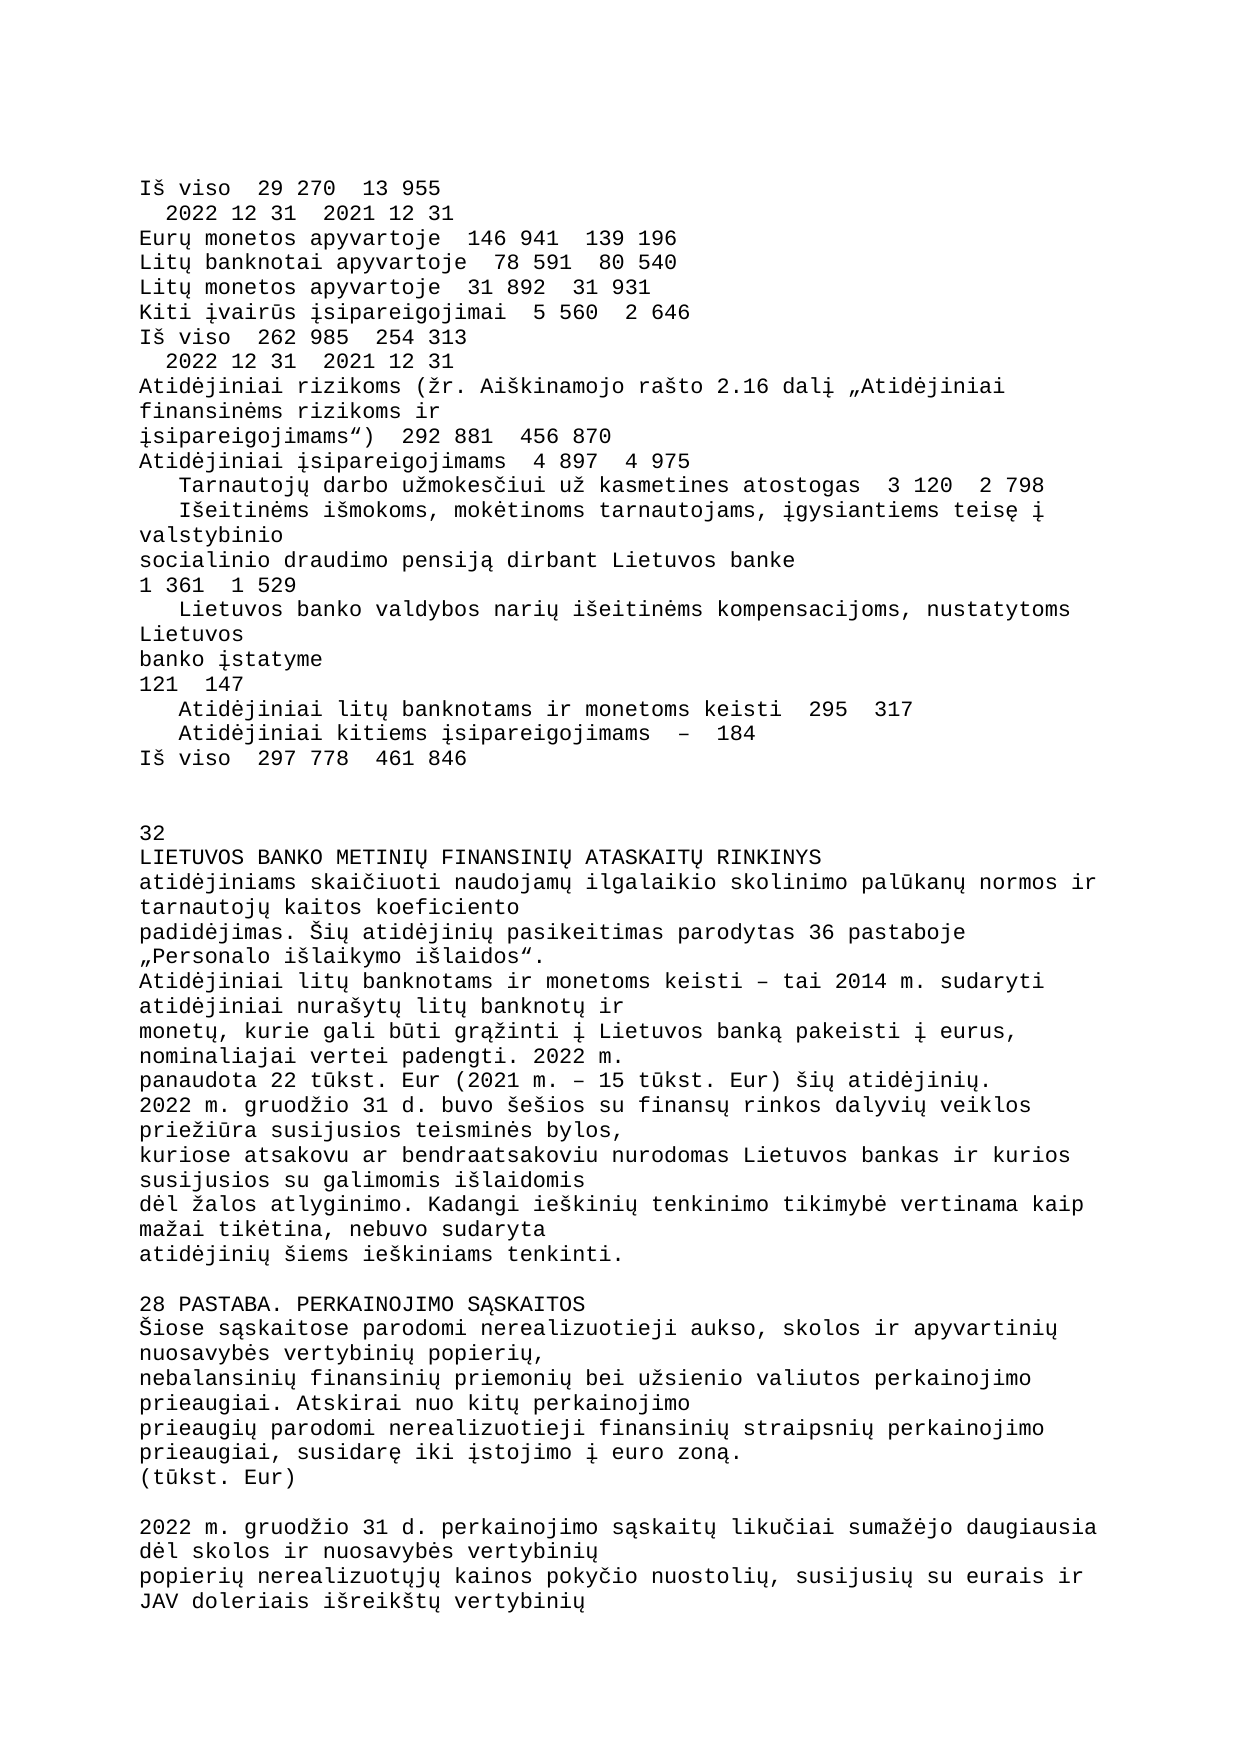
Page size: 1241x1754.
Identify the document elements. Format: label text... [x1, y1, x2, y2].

text 28 PASTABA. PERKAINOJIMO SĄSKAITOS [139, 1293, 1101, 1318]
text Iš viso 29 270 13 955 [139, 177, 1101, 202]
text banko įstatyme [139, 648, 1101, 673]
text Atidėjiniai litų banknotams ir monetoms keisti – tai 2014 m. sudaryti atidėjiniai nurašytų litų banknotų ir [139, 971, 1101, 1020]
text LIETUVOS BANKO METINIŲ FINANSINIŲ ATASKAITŲ RINKINYS [139, 847, 1101, 871]
text Atidėjiniai įsipareigojimams 4 897 4 975 [139, 450, 1101, 475]
text monetų, kurie gali būti grąžinti į Lietuvos banką pakeisti į eurus, nominaliajai vertei padengti. 2022 m. [139, 1020, 1101, 1070]
text Atidėjiniai kitiems įsipareigojimams – 184 [139, 723, 1101, 747]
text Atidėjiniai litų banknotams ir monetoms keisti 295 317 [139, 698, 1101, 723]
text prieaugių parodomi nerealizuotieji finansinių straipsnių perkainojimo prieaugiai, susidarę iki įstojimo į euro zoną. [139, 1417, 1101, 1466]
text 2022 m. gruodžio 31 d. perkainojimo sąskaitų likučiai sumažėjo daugiausia dėl skolos ir nuosavybės vertybinių [139, 1516, 1101, 1566]
text Kiti įvairūs įsipareigojimai 5 560 2 646 [139, 301, 1101, 326]
text popierių nerealizuotųjų kainos pokyčio nuostolių, susijusių su eurais ir JAV doleriais išreikštų vertybinių [139, 1566, 1101, 1615]
text Atidėjiniai rizikoms (žr. Aiškinamojo rašto 2.16 dalį „Atidėjiniai finansinėms rizikoms ir [139, 376, 1101, 425]
text socialinio draudimo pensiją dirbant Lietuvos banke [139, 549, 1101, 574]
text 121 147 [139, 673, 1101, 698]
text panaudota 22 tūkst. Eur (2021 m. – 15 tūkst. Eur) šių atidėjinių. [139, 1070, 1101, 1094]
text atidėjinių šiems ieškiniams tenkinti. [139, 1243, 1101, 1268]
text nebalansinių finansinių priemonių bei užsienio valiutos perkainojimo prieaugiai. Atskirai nuo kitų perkainojimo [139, 1367, 1101, 1417]
text 2022 12 31 2021 12 31 [139, 351, 1101, 376]
text Lietuvos banko valdybos narių išeitinėms kompensacijoms, nustatytoms Lietuvos [139, 599, 1101, 648]
text Litų monetos apyvartoje 31 892 31 931 [139, 276, 1101, 301]
text Litų banknotai apyvartoje 78 591 80 540 [139, 252, 1101, 276]
text Tarnautojų darbo užmokesčiui už kasmetines atostogas 3 120 2 798 [139, 475, 1101, 499]
text 32 [139, 822, 1101, 847]
text (tūkst. Eur) [139, 1466, 1101, 1491]
text Išeitinėms išmokoms, mokėtinoms tarnautojams, įgysiantiems teisę į valstybinio [139, 499, 1101, 549]
text atidėjiniams skaičiuoti naudojamų ilgalaikio skolinimo palūkanų normos ir tarnautojų kaitos koeficiento [139, 871, 1101, 921]
text 2022 12 31 2021 12 31 [139, 202, 1101, 227]
text padidėjimas. Šių atidėjinių pasikeitimas parodytas 36 pastaboje „Personalo išlaikymo išlaidos“. [139, 921, 1101, 971]
text kuriose atsakovu ar bendraatsakoviu nurodomas Lietuvos bankas ir kurios susijusios su galimomis išlaidomis [139, 1144, 1101, 1194]
text Iš viso 262 985 254 313 [139, 326, 1101, 351]
text Iš viso 297 778 461 846 [139, 747, 1101, 772]
text 1 361 1 529 [139, 574, 1101, 599]
text 2022 m. gruodžio 31 d. buvo šešios su finansų rinkos dalyvių veiklos priežiūra susijusios teisminės bylos, [139, 1094, 1101, 1144]
text Šiose sąskaitose parodomi nerealizuotieji aukso, skolos ir apyvartinių nuosavybės vertybinių popierių, [139, 1318, 1101, 1367]
text dėl žalos atlyginimo. Kadangi ieškinių tenkinimo tikimybė vertinama kaip mažai tikėtina, nebuvo sudaryta [139, 1194, 1101, 1243]
text įsipareigojimams“) 292 881 456 870 [139, 425, 1101, 450]
text Eurų monetos apyvartoje 146 941 139 196 [139, 227, 1101, 252]
